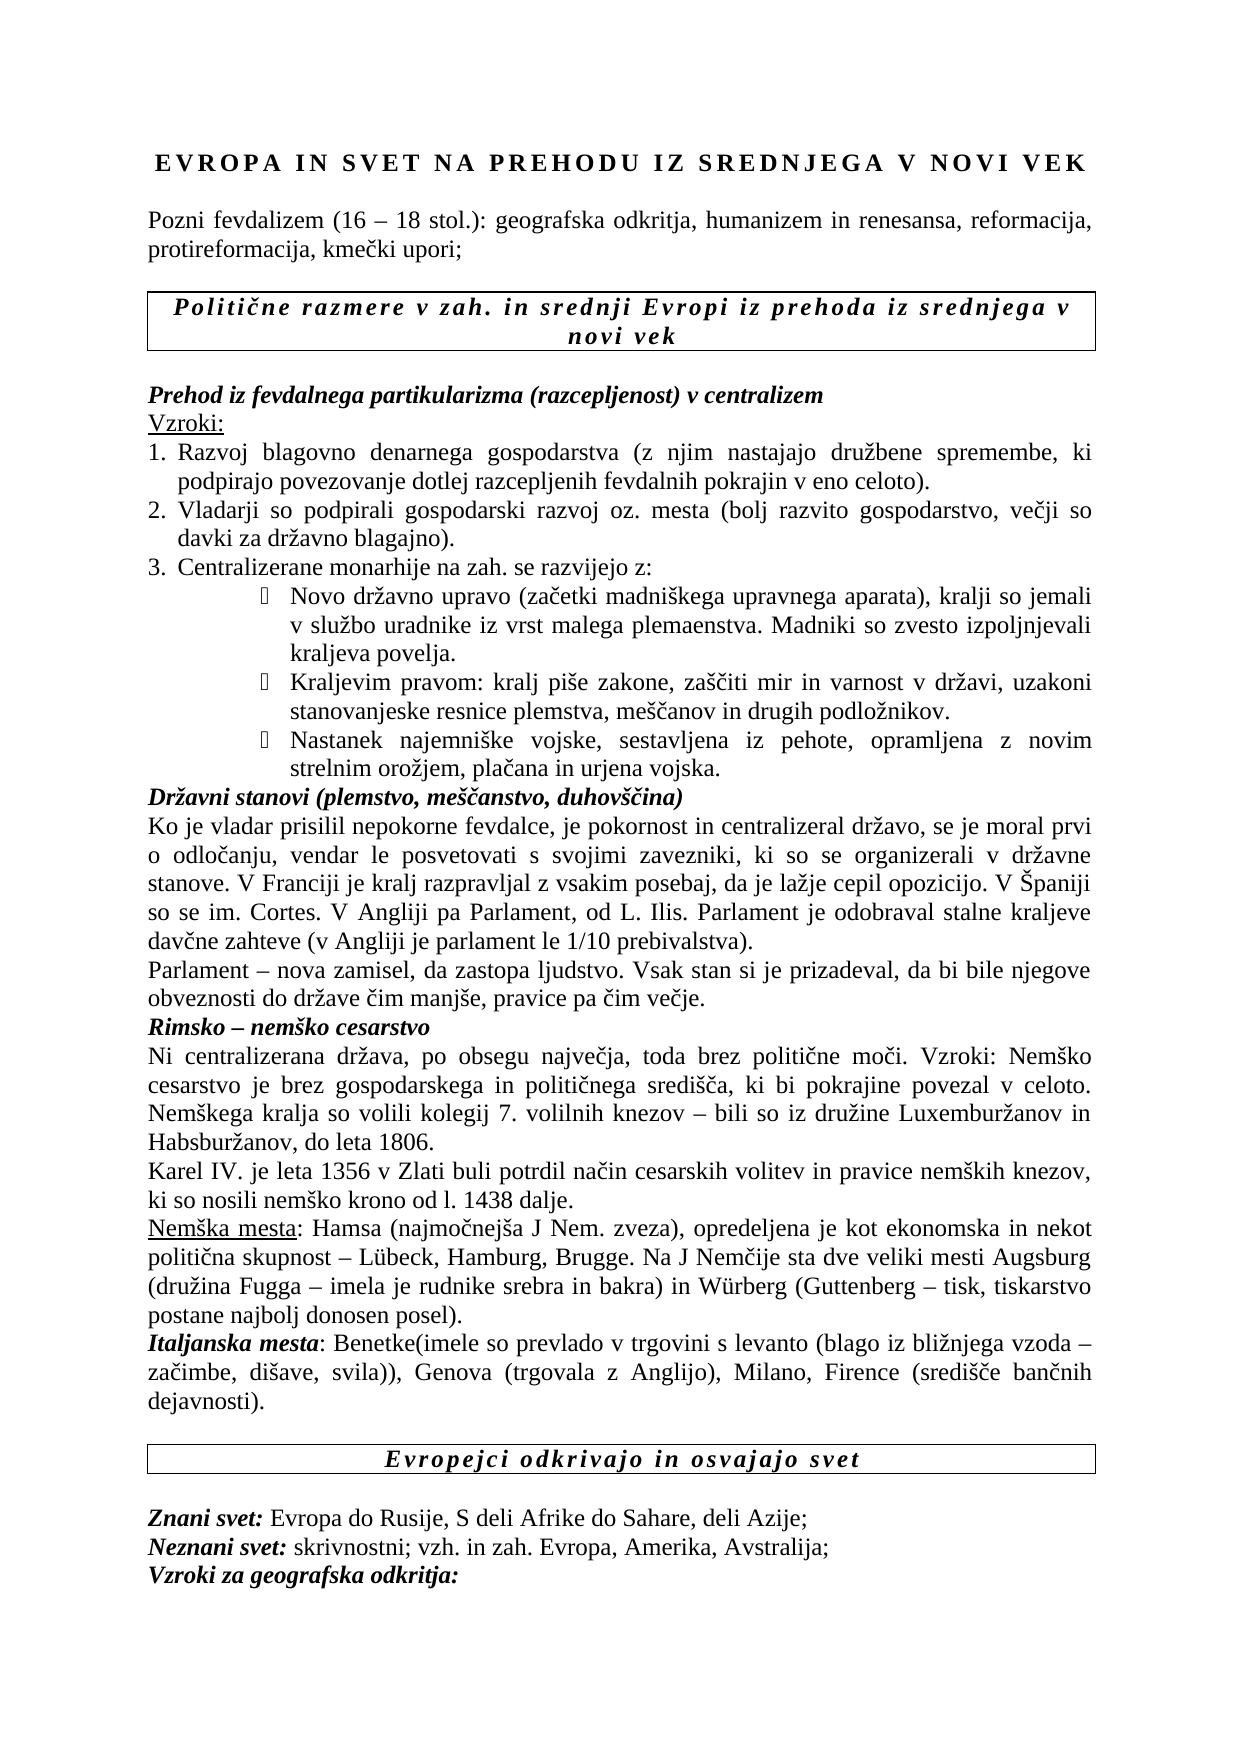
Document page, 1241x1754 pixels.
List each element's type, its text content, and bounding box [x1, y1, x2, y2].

text Ko je vladar prisilil nepokorne fevdalce, je pokornost in centralizeral državo, se je moral prvi o odločanju, vendar le posvetovati s svojimi zavezniki, ki so se organizerali v državne stanove. V Franciji je kralj razpravljal z vsakim posebaj, da je lažje cepil opozicijo. V Španiji so se im. Cortes. V Angliji pa Parlament, od L. Ilis. Parlament je odobraval stalne kraljeve davčne zahteve (v Angliji je parlament le 1/10 prebivalstva). [148, 811, 1093, 955]
text EVROPA IN SVET NA PREHODU IZ SREDNJEGA V NOVI VEK [148, 148, 1093, 176]
list Razvoj blagovno denarnega gospodarstva (z njim nastajajo družbene spremembe, ki podpirajo povezovanje dotlej razcepljenih fevdalnih pokrajin v eno celoto). [148, 437, 1093, 495]
text Italjanska mesta: Benetke(imele so prevlado v trgovini s levanto (blago iz bližnjega vzoda – začimbe, dišave, svila)), Genova (trgovala z Anglijo), Milano, Firence (središče bančnih dejavnosti). [148, 1328, 1093, 1415]
table_header Evropejci odkrivajo in osvajajo svet [148, 1445, 1095, 1473]
table_header Politične razmere v zah. in srednji Evropi iz prehoda iz srednjega v novi vek [148, 293, 1095, 350]
list Kraljevim pravom: kralj piše zakone, zaščiti mir in varnost v državi, uzakoni stanovanjeske resnice plemstva, meščanov in drugih podložnikov. [260, 667, 1093, 725]
text Pozni fevdalizem (16 – 18 stol.): geografska odkritja, humanizem in renesansa, reformacija, protireformacija, kmečki upori; [148, 205, 1093, 263]
text Karel IV. je leta 1356 v Zlati buli potrdil način cesarskih volitev in pravice nemških knezov, ki so nosili nemško krono od l. 1438 dalje. [148, 1156, 1093, 1213]
text Znani svet: Evropa do Rusije, S deli Afrike do Sahare, deli Azije; [148, 1503, 1093, 1532]
list Centralizerane monarhije na zah. se razvijejo z: [148, 552, 1093, 581]
text Ni centralizerana država, po obsegu največja, toda brez politične moči. Vzroki: Nemško cesarstvo je brez gospodarskega in političnega središča, ki bi pokrajine povezal v celoto. Nemškega kralja so volili kolegij 7. volilnih knezov – bili so iz družine Luxemburžanov in Habsburžanov, do leta 1806. [148, 1041, 1093, 1156]
list Novo državno upravo (začetki madniškega upravnega aparata), kralji so jemali v službo uradnike iz vrst malega plemaenstva. Madniki so zvesto izpoljnjevali kraljeva povelja. [260, 581, 1093, 667]
text Vzroki: [148, 408, 1093, 437]
text Vzroki za geografska odkritja: [148, 1561, 1093, 1589]
list Nastanek najemniške vojske, sestavljena iz pehote, opramljena z novim strelnim orožjem, plačana in urjena vojska. [260, 725, 1093, 782]
text Parlament – nova zamisel, da zastopa ljudstvo. Vsak stan si je prizadeval, da bi bile njegove obveznosti do države čim manjše, pravice pa čim večje. [148, 955, 1093, 1012]
text Prehod iz fevdalnega partikularizma (razcepljenost) v centralizem [148, 380, 1093, 408]
text Državni stanovi (plemstvo, meščanstvo, duhovščina) [148, 782, 1093, 811]
text Nemška mesta: Hamsa (najmočnejša J Nem. zveza), opredeljena je kot ekonomska in nekot politična skupnost – Lübeck, Hamburg, Brugge. Na J Nemčije sta dve veliki mesti Augsburg (družina Fugga – imela je rudnike srebra in bakra) in Würberg (Guttenberg – tisk, tiskarstvo postane najbolj donosen posel). [148, 1213, 1093, 1328]
text Neznani svet: skrivnostni; vzh. in zah. Evropa, Amerika, Avstralija; [148, 1532, 1093, 1561]
text Rimsko – nemško cesarstvo [148, 1012, 1093, 1041]
list Vladarji so podpirali gospodarski razvoj oz. mesta (bolj razvito gospodarstvo, večji so davki za državno blagajno). [148, 495, 1093, 552]
